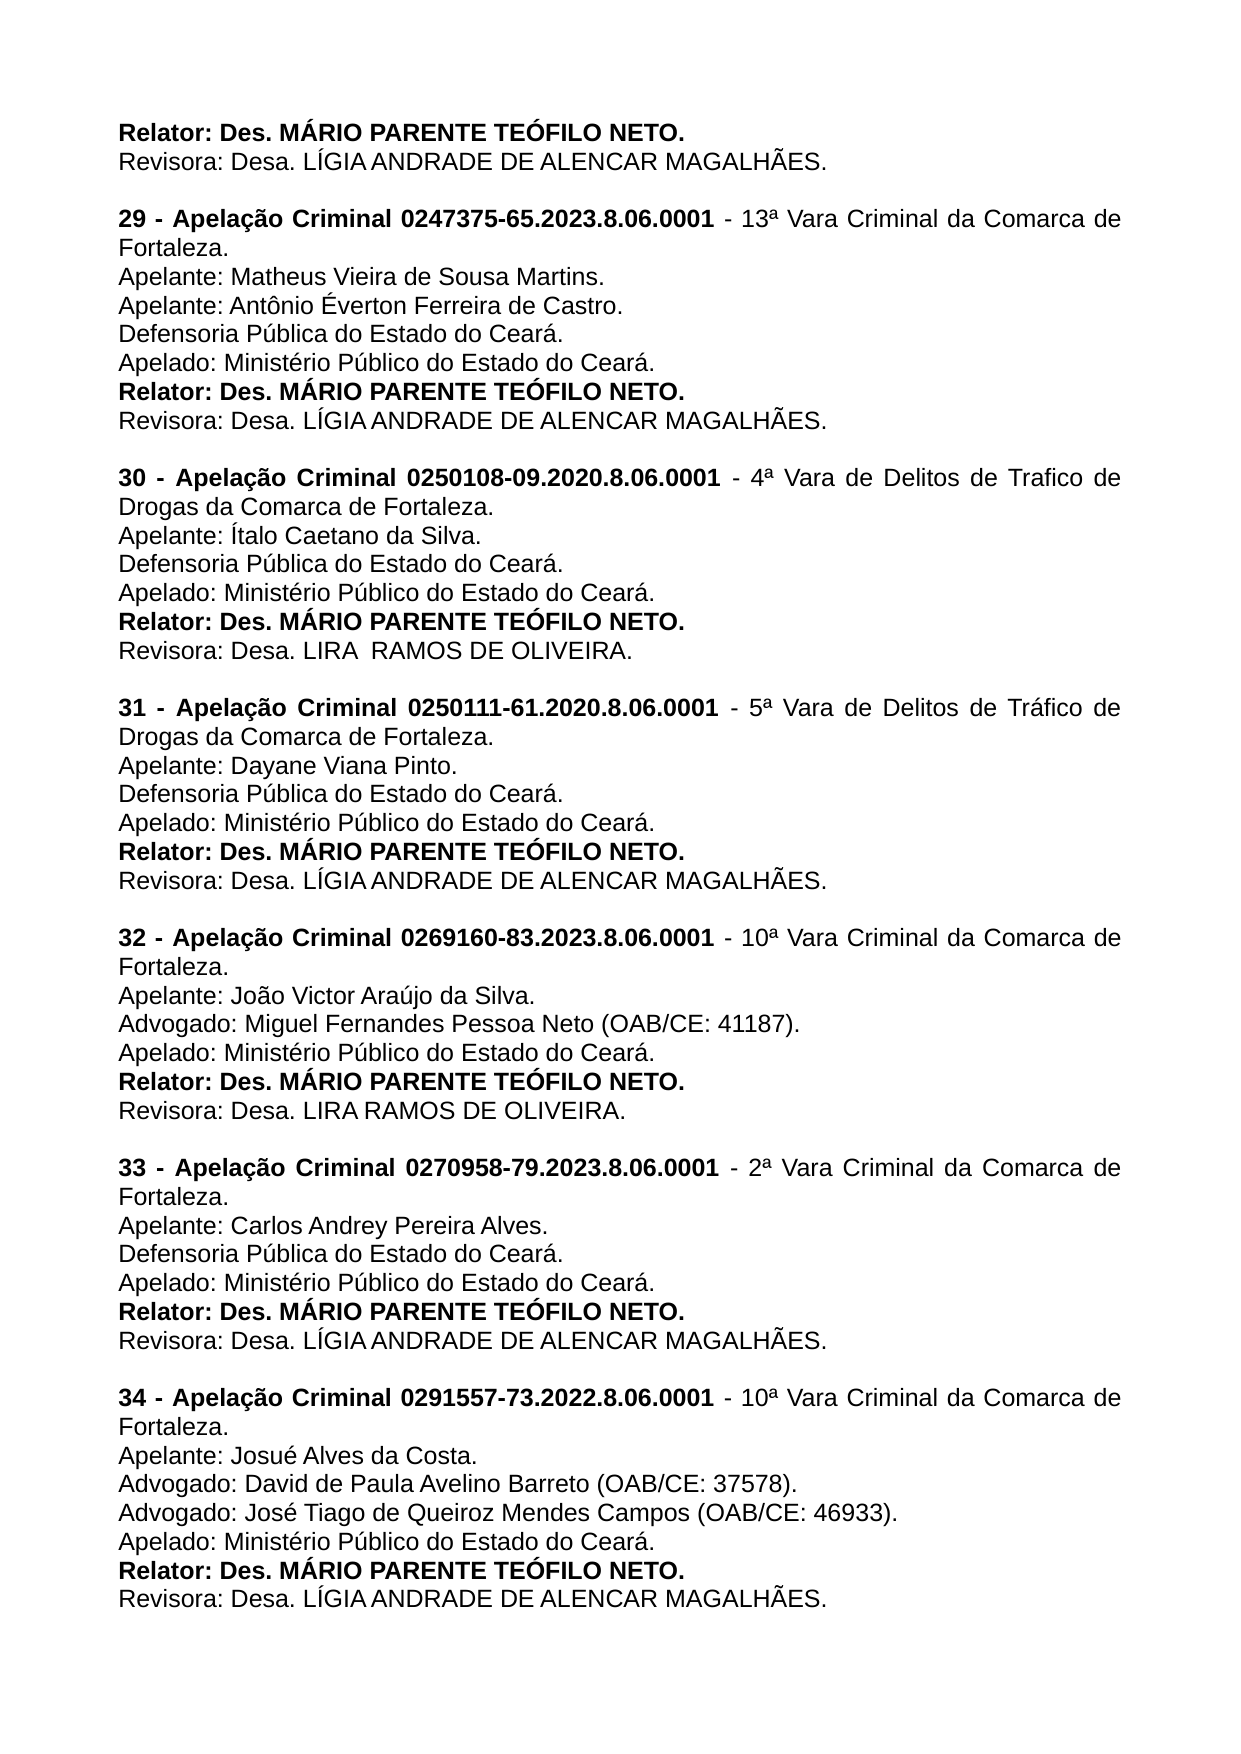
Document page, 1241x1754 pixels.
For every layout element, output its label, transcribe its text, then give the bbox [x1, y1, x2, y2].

text Revisora: Desa. LÍGIA ANDRADE DE ALENCAR MAGALHÃES. [118, 147, 1122, 176]
text Revisora: Desa. LÍGIA ANDRADE DE ALENCAR MAGALHÃES. [118, 1584, 1122, 1613]
text Apelante: Josué Alves da Costa. [118, 1441, 1122, 1469]
text Relator: Des. MÁRIO PARENTE TEÓFILO NETO. [118, 118, 1122, 147]
text Relator: Des. MÁRIO PARENTE TEÓFILO NETO. [118, 377, 1122, 406]
text Apelado: Ministério Público do Estado do Ceará. [118, 578, 1122, 607]
text Apelado: Ministério Público do Estado do Ceará. [118, 1527, 1122, 1556]
text Advogado: David de Paula Avelino Barreto (OAB/CE: 37578). [118, 1469, 1122, 1498]
text Apelante: João Victor Araújo da Silva. [118, 981, 1122, 1009]
text Advogado: Miguel Fernandes Pessoa Neto (OAB/CE: 41187). [118, 1009, 1122, 1038]
text Apelante: Ítalo Caetano da Silva. [118, 521, 1122, 549]
text Relator: Des. MÁRIO PARENTE TEÓFILO NETO. [118, 837, 1122, 866]
text 33 - Apelação Criminal 0270958-79.2023.8.06.0001 - 2ª Vara Criminal da Comarca de Fortaleza. [118, 1153, 1122, 1211]
text Apelante: Antônio Éverton Ferreira de Castro. [118, 291, 1122, 319]
text Apelante: Matheus Vieira de Sousa Martins. [118, 262, 1122, 291]
text Revisora: Desa. LÍGIA ANDRADE DE ALENCAR MAGALHÃES. [118, 1326, 1122, 1354]
text Apelado: Ministério Público do Estado do Ceará. [118, 1268, 1122, 1297]
text Relator: Des. MÁRIO PARENTE TEÓFILO NETO. [118, 1556, 1122, 1584]
text 30 - Apelação Criminal 0250108-09.2020.8.06.0001 - 4ª Vara de Delitos de Trafico de Drogas da Comarca de Fortaleza. [118, 463, 1122, 521]
text Defensoria Pública do Estado do Ceará. [118, 1239, 1122, 1268]
text Revisora: Desa. LIRA RAMOS DE OLIVEIRA. [118, 1096, 1122, 1124]
text 29 - Apelação Criminal 0247375-65.2023.8.06.0001 - 13ª Vara Criminal da Comarca de Fortaleza. [118, 204, 1122, 262]
text Revisora: Desa. LIRA RAMOS DE OLIVEIRA. [118, 636, 1122, 664]
text Defensoria Pública do Estado do Ceará. [118, 549, 1122, 578]
text Relator: Des. MÁRIO PARENTE TEÓFILO NETO. [118, 1297, 1122, 1326]
text Advogado: José Tiago de Queiroz Mendes Campos (OAB/CE: 46933). [118, 1498, 1122, 1527]
text Apelante: Dayane Viana Pinto. [118, 751, 1122, 779]
text Apelado: Ministério Público do Estado do Ceará. [118, 1038, 1122, 1067]
text Relator: Des. MÁRIO PARENTE TEÓFILO NETO. [118, 1067, 1122, 1096]
text 34 - Apelação Criminal 0291557-73.2022.8.06.0001 - 10ª Vara Criminal da Comarca de Fortaleza. [118, 1383, 1122, 1441]
text Apelante: Carlos Andrey Pereira Alves. [118, 1211, 1122, 1239]
text Apelado: Ministério Público do Estado do Ceará. [118, 808, 1122, 837]
text Revisora: Desa. LÍGIA ANDRADE DE ALENCAR MAGALHÃES. [118, 406, 1122, 434]
text Defensoria Pública do Estado do Ceará. [118, 779, 1122, 808]
text Apelado: Ministério Público do Estado do Ceará. [118, 348, 1122, 377]
text 32 - Apelação Criminal 0269160-83.2023.8.06.0001 - 10ª Vara Criminal da Comarca de Fortaleza. [118, 923, 1122, 981]
text Defensoria Pública do Estado do Ceará. [118, 319, 1122, 348]
text Revisora: Desa. LÍGIA ANDRADE DE ALENCAR MAGALHÃES. [118, 866, 1122, 894]
text 31 - Apelação Criminal 0250111-61.2020.8.06.0001 - 5ª Vara de Delitos de Tráfico de Drogas da Comarca de Fortaleza. [118, 693, 1122, 751]
text Relator: Des. MÁRIO PARENTE TEÓFILO NETO. [118, 607, 1122, 636]
